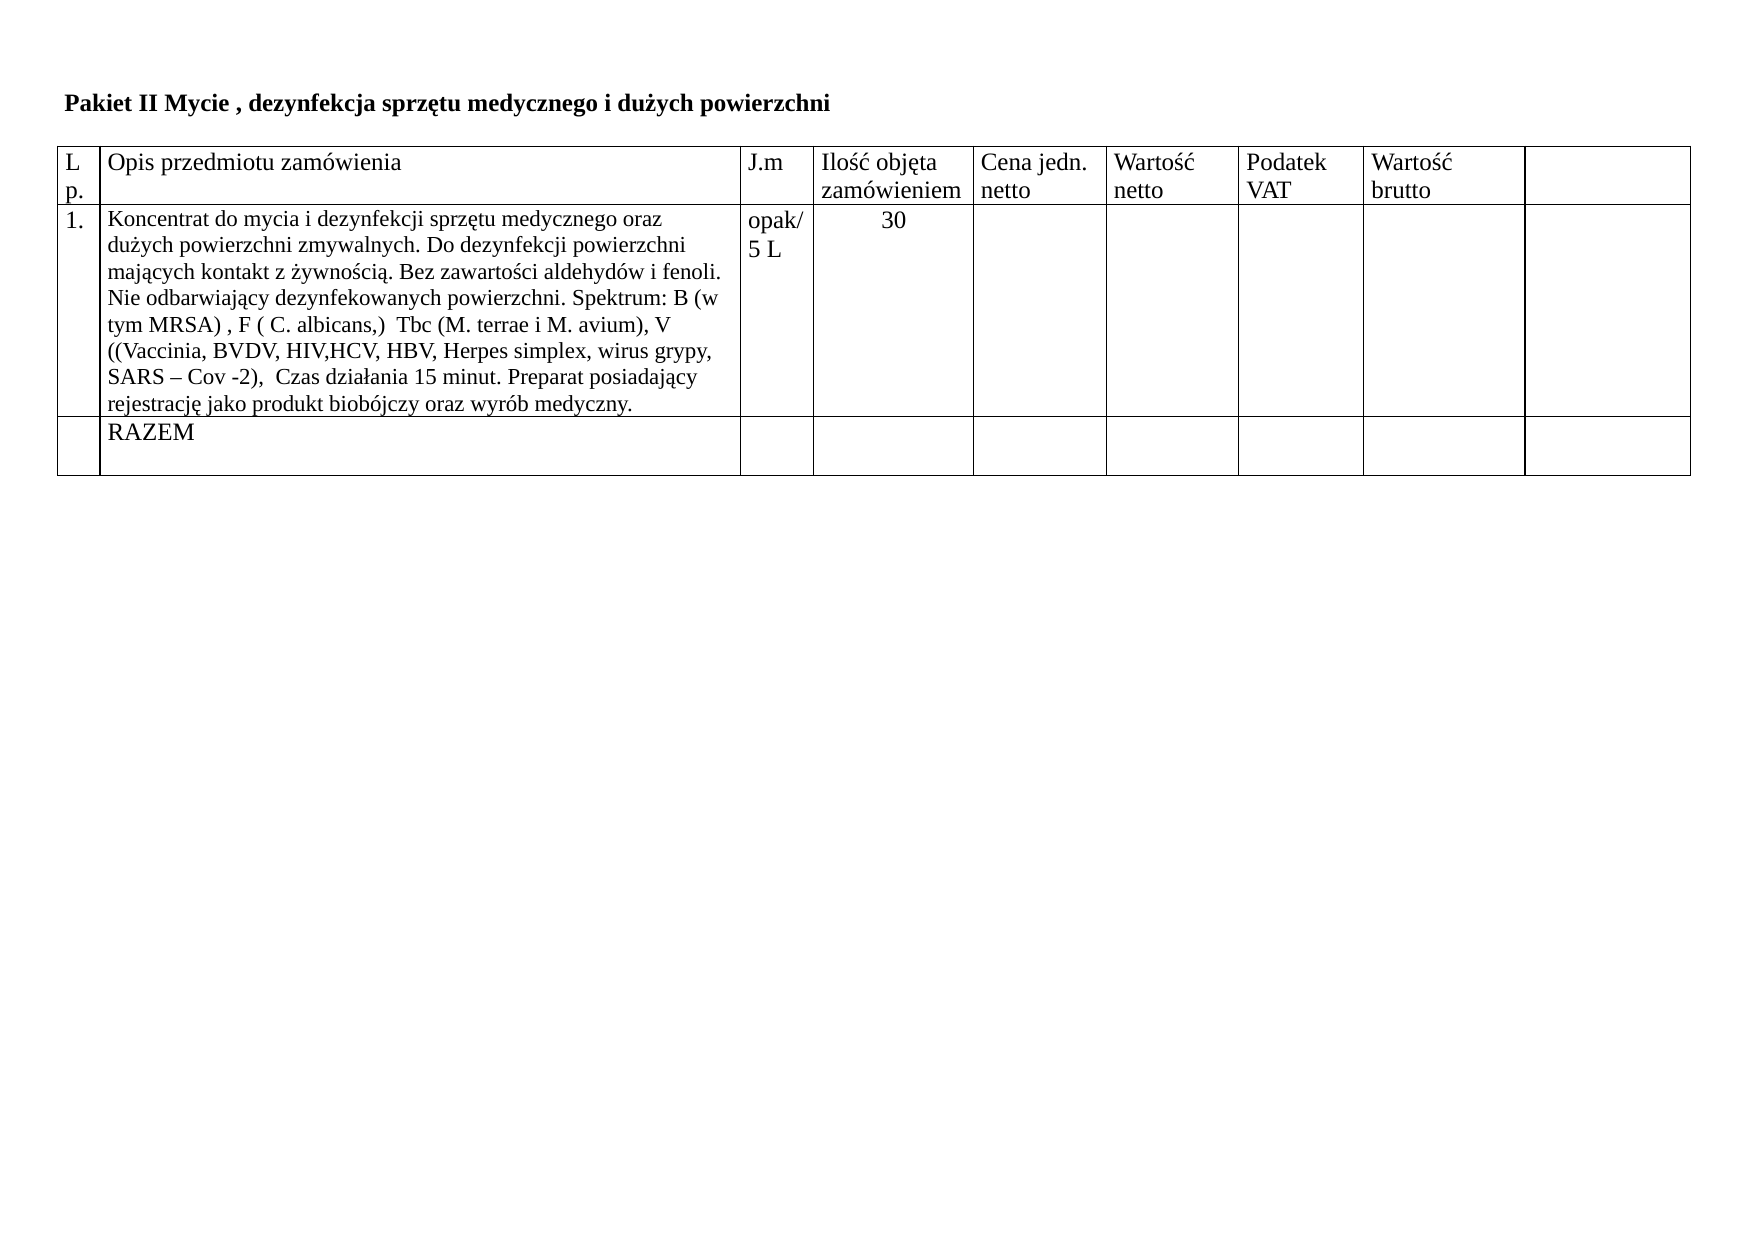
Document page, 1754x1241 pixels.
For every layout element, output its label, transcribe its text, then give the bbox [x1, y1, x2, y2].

table_cell [1526, 205, 1690, 416]
table_cell [1526, 417, 1690, 474]
table_cell [1107, 205, 1238, 416]
table_cell [814, 417, 973, 474]
table_header J.m [741, 147, 813, 204]
table_cell 1. [58, 205, 99, 416]
table_cell [58, 417, 99, 474]
table_header Lp. [58, 147, 99, 204]
table_cell [1364, 417, 1524, 474]
table_header Podatek VAT [1239, 147, 1363, 204]
table_header Wartość netto [1107, 147, 1238, 204]
table_cell [1364, 205, 1524, 416]
table_header Wartość brutto [1364, 147, 1524, 204]
table_cell 30 [814, 205, 973, 416]
table_cell RAZEM [101, 417, 740, 474]
table_header Ilość objęta zamówieniem [814, 147, 973, 204]
table_header Cena jedn. netto [974, 147, 1106, 204]
table_cell [974, 417, 1106, 474]
table_cell [1239, 205, 1363, 416]
table_header [1526, 147, 1690, 204]
table_cell opak/5 L [741, 205, 813, 416]
table_cell [1107, 417, 1238, 474]
text Pakiet II Mycie , dezynfekcja sprzętu medycznego i dużych powierzchni [64, 88, 1697, 117]
table_cell [741, 417, 813, 474]
table_cell [974, 205, 1106, 416]
table_cell Koncentrat do mycia i dezynfekcji sprzętu medycznego oraz dużych powierzchni zmywalnych. Do dezynfekcji powierzchni mających kontakt z żywnością. Bez zawartości aldehydów i fenoli. Nie odbarwiający dezynfekowanych powierzchni. Spektrum: B (w tym MRSA) , F ( C. albicans,) Tbc (M. terrae i M. avium), V ((Vaccinia, BVDV, HIV,HCV, HBV, Herpes simplex, wirus grypy, SARS – Cov -2), Czas działania 15 minut. Preparat posiadający rejestrację jako produkt biobójczy oraz wyrób medyczny. [101, 205, 740, 416]
table_header Opis przedmiotu zamówienia [101, 147, 740, 204]
table_cell [1239, 417, 1363, 474]
